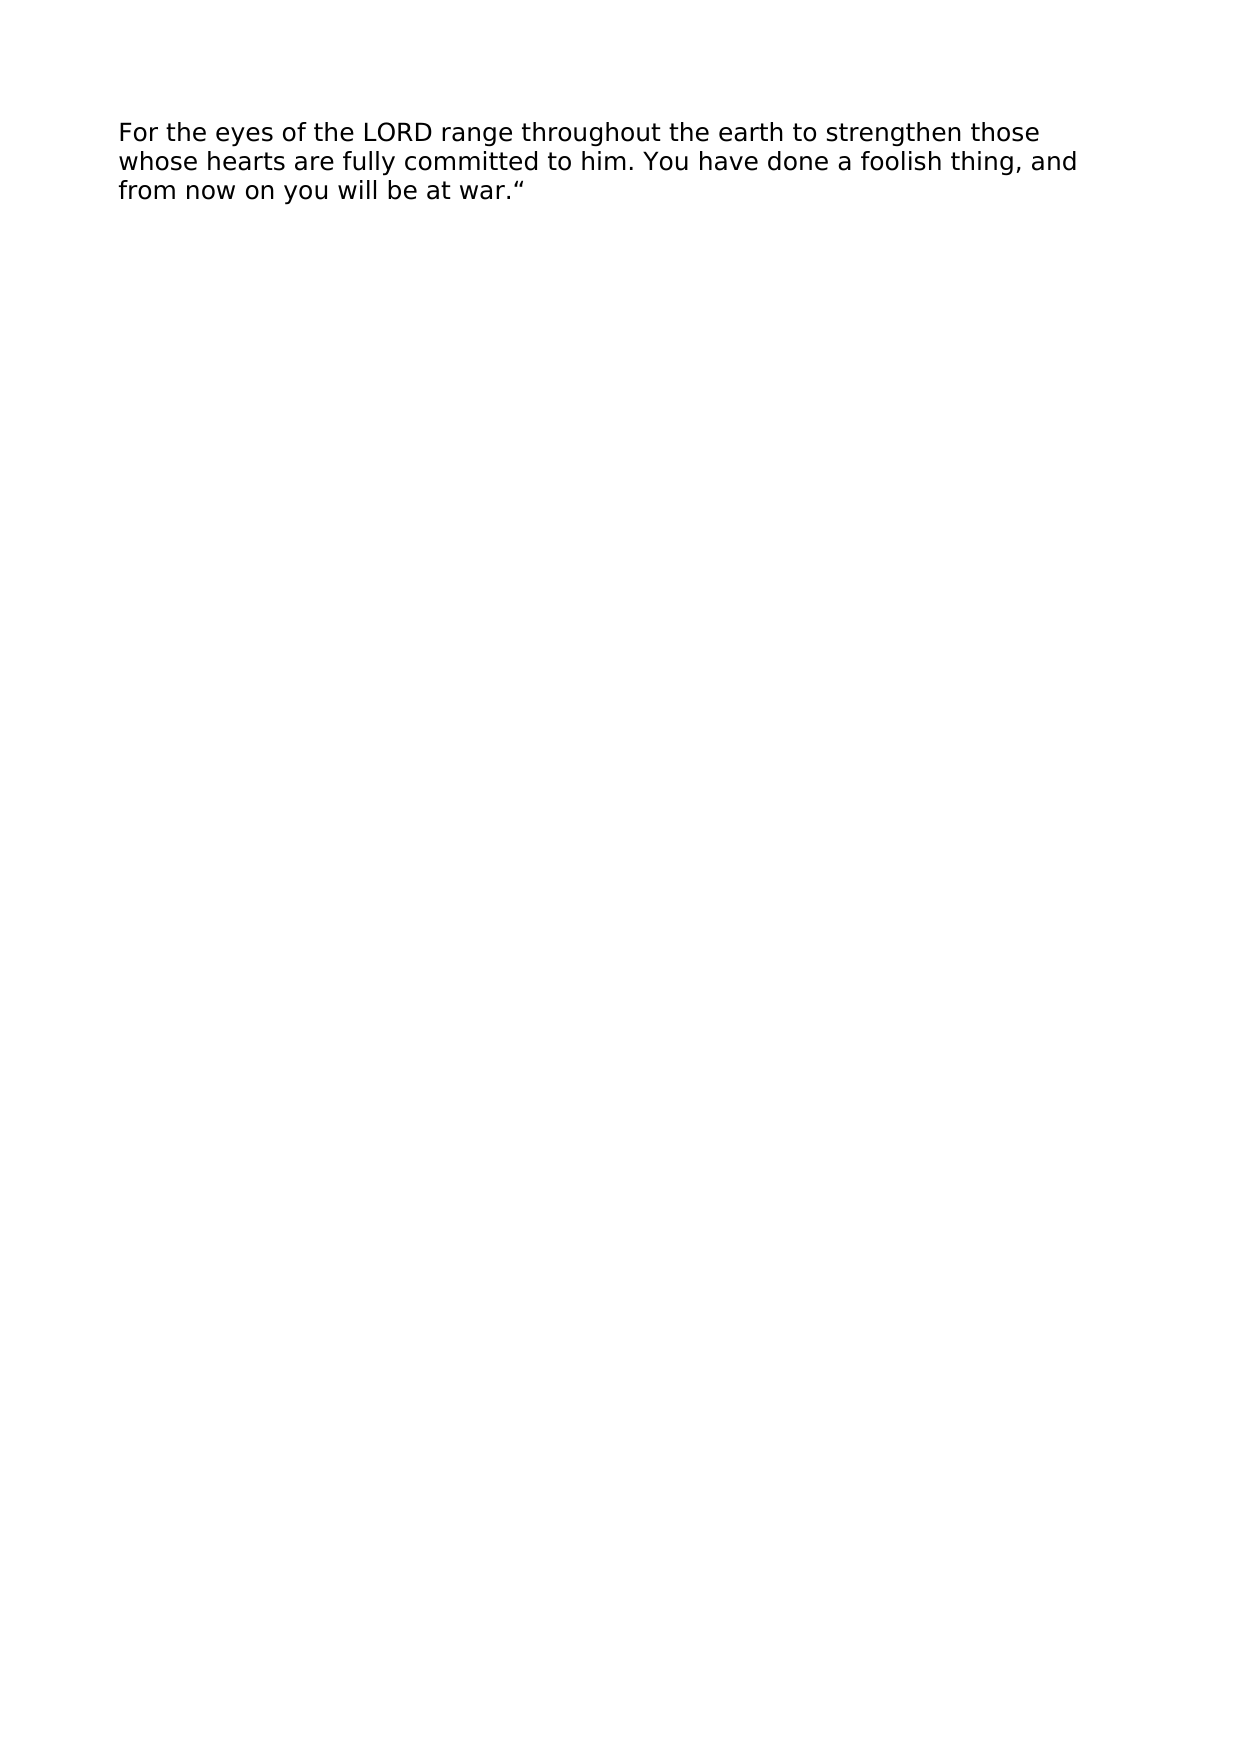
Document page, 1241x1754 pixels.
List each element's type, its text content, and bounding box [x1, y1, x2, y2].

text For the eyes of the LORD range throughout the earth to strengthen those whose hearts are fully committed to him. You have done a foolish thing, and from now on you will be at war.“ [118, 118, 1122, 206]
